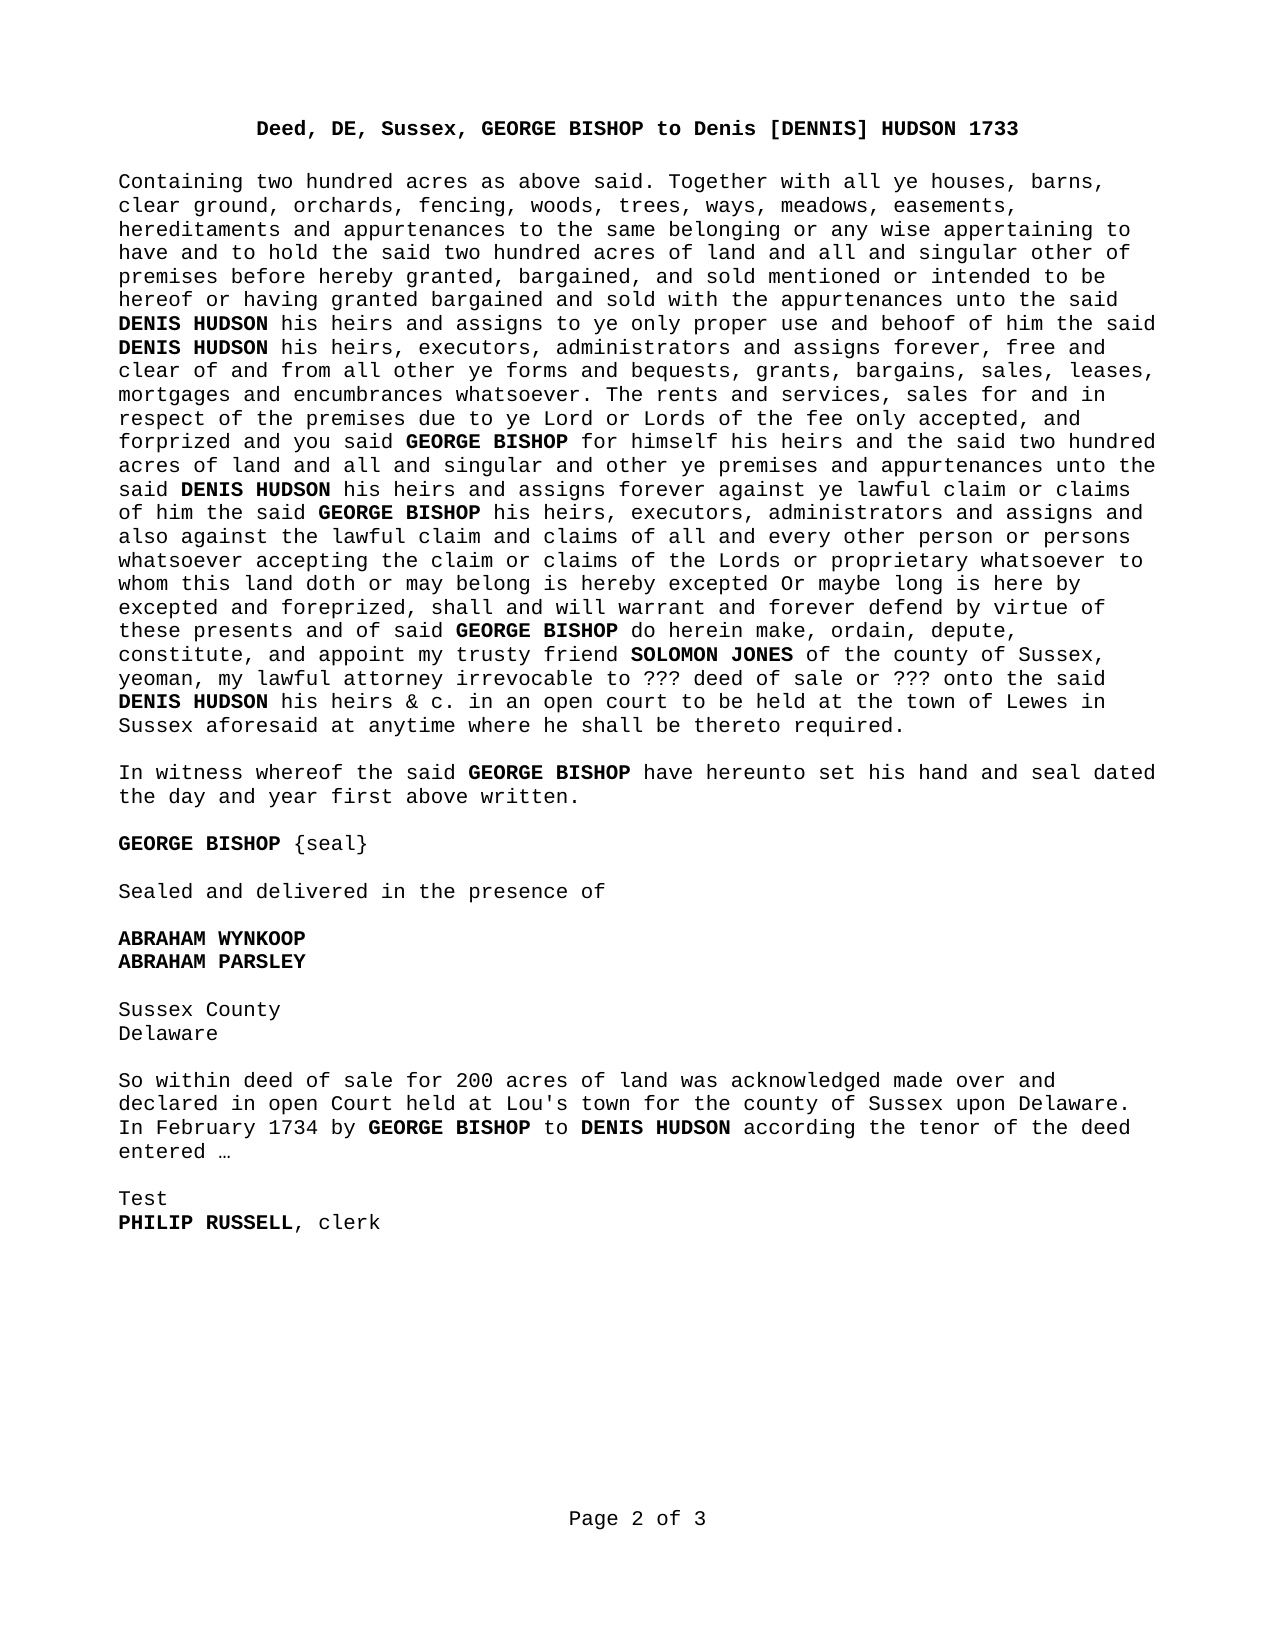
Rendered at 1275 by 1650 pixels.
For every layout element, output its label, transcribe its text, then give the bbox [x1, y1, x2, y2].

text Delaware [118, 1022, 1157, 1046]
text Abraham Parsley [118, 952, 1157, 975]
text Test [118, 1188, 1157, 1212]
text In witness whereof the said George Bishop have hereunto set his hand and seal dated the day and year first above written. [118, 762, 1157, 810]
text Sealed and delivered in the presence of [118, 881, 1157, 904]
text Containing two hundred acres as above said. Together with all ye houses, barns, clear ground, orchards, fencing, woods, trees, ways, meadows, easements, hereditaments and appurtenances to the same belonging or any wise appertaining to have and to hold the said two hundred acres of land and all and singular other of premises before hereby granted, bargained, and sold mentioned or intended to be hereof or having granted bargained and sold with the appurtenances unto the said Denis Hudson his heirs and assigns to ye only proper use and behoof of him the said Denis Hudson his heirs, executors, administrators and assigns forever, free and clear of and from all other ye forms and bequests, grants, bargains, sales, leases, mortgages and encumbrances whatsoever. The rents and services, sales for and in respect of the premises due to ye Lord or Lords of the fee only accepted, and forprized and you said George Bishop for himself his heirs and the said two hundred acres of land and all and singular and other ye premises and appurtenances unto the said Denis Hudson his heirs and assigns forever against ye lawful claim or claims of him the said George Bishop his heirs, executors, administrators and assigns and also against the lawful claim and claims of all and every other person or persons whatsoever accepting the claim or claims of the Lords or proprietary whatsoever to whom this land doth or may belong is hereby excepted Or maybe long is here by excepted and foreprized, shall and will warrant and forever defend by virtue of these presents and of said George Bishop do herein make, ordain, depute, constitute, and appoint my trusty friend Solomon Jones of the county of Sussex, yeoman, my lawful attorney irrevocable to ??? deed of sale or ??? onto the said Denis Hudson his heirs & c. in an open court to be held at the town of Lewes in Sussex aforesaid at anytime where he shall be thereto required. [118, 171, 1157, 739]
text George Bishop {seal} [118, 833, 1157, 857]
text Sussex County [118, 999, 1157, 1022]
text Philip Russell, clerk [118, 1212, 1157, 1235]
text Abraham Wynkoop [118, 928, 1157, 952]
text So within deed of sale for 200 acres of land was acknowledged made over and declared in open Court held at Lou's town for the county of Sussex upon Delaware. In February 1734 by George Bishop to Denis Hudson according the tenor of the deed entered … [118, 1070, 1157, 1164]
